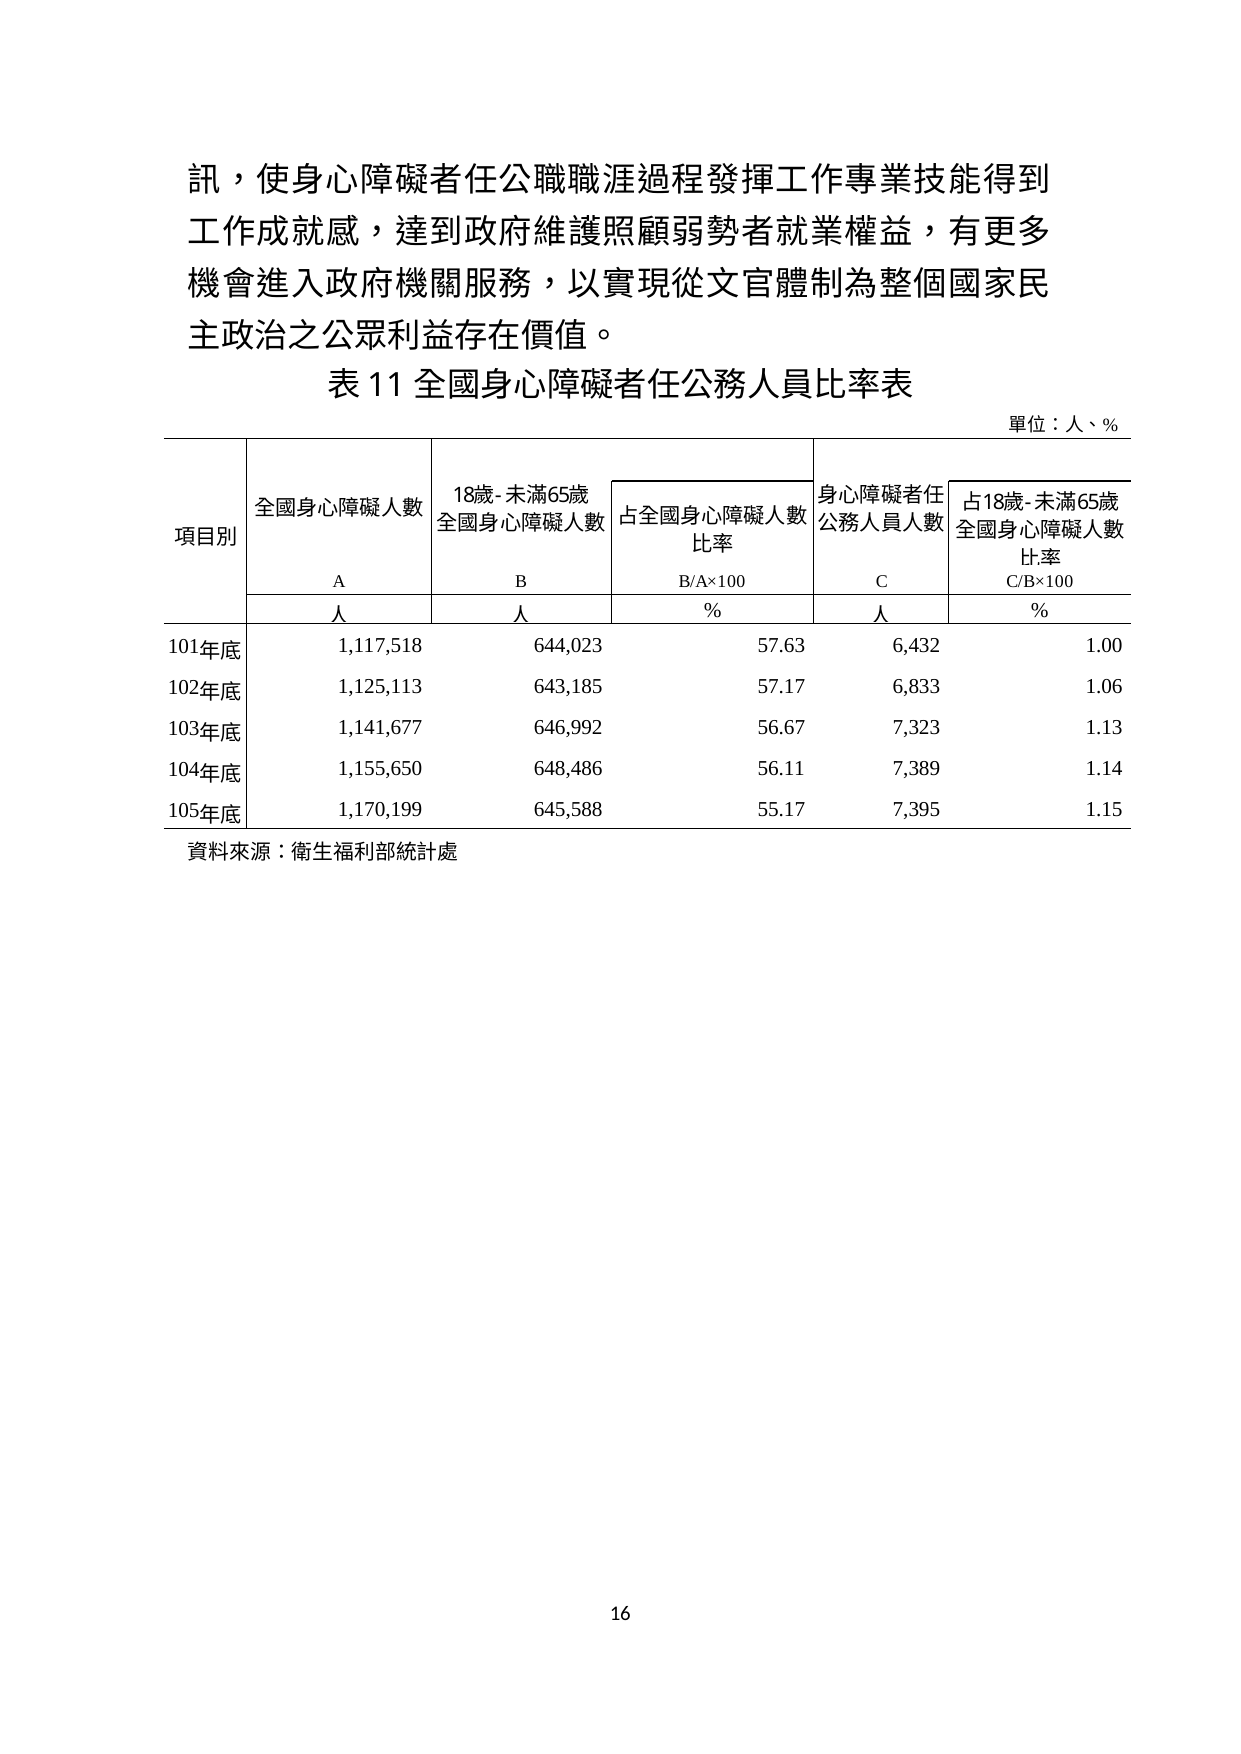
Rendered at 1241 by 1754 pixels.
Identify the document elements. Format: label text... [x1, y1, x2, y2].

text 表11 全國身心障礙者任公務人員比率表 [187, 358, 1053, 406]
text 訊，使身心障礙者任公職職涯過程發揮工作專業技能得到工作成就感，達到政府維護照顧弱勢者就業權益，有更多機會進入政府機關服務，以實現從文官體制為整個國家民主政治之公眾利益存在價值。 [187, 150, 1053, 358]
text 資料來源：衛生福利部統計處 [187, 821, 1053, 869]
text 單位：人、% [187, 406, 1118, 437]
